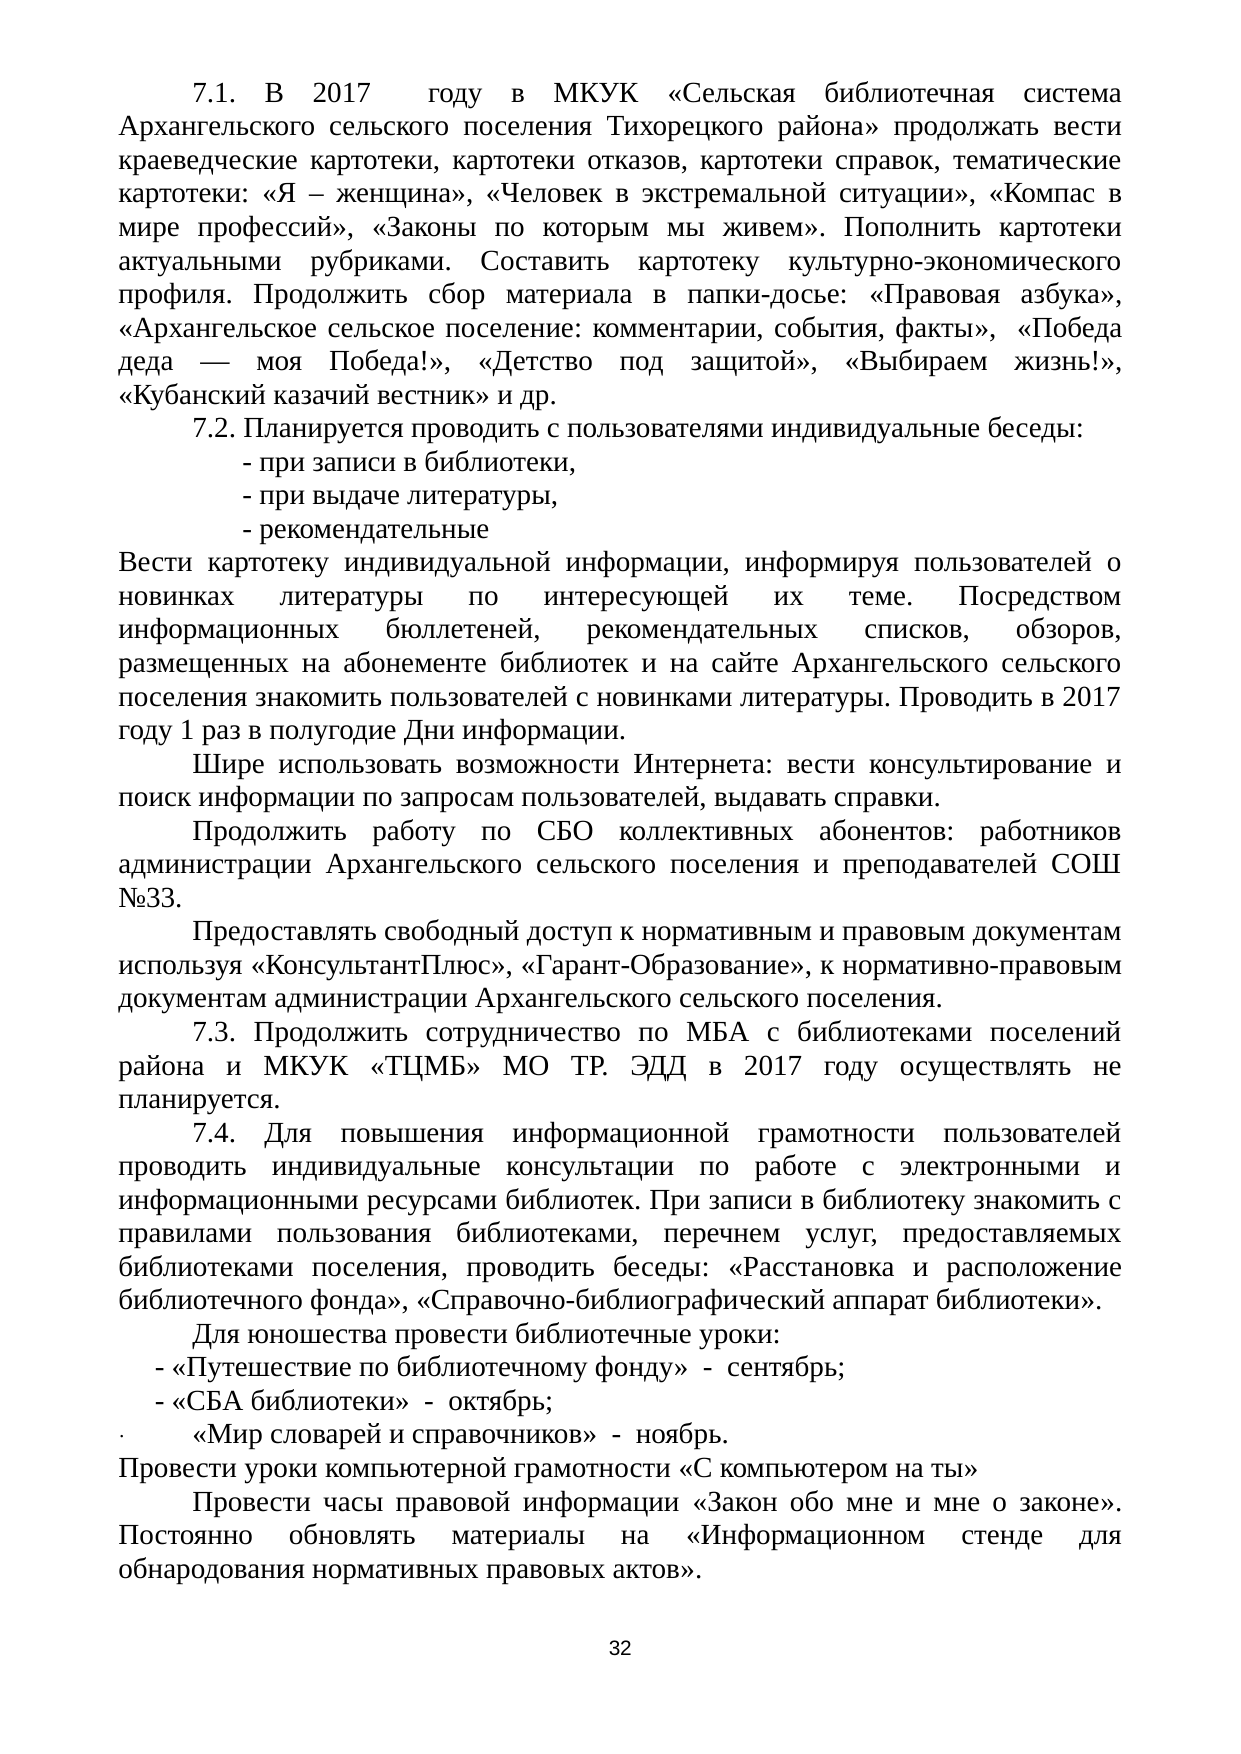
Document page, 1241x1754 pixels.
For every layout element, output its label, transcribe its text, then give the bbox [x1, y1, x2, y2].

text - рекомендательные [118, 511, 1122, 544]
text - «Путешествие по библиотечному фонду» - сентябрь; [118, 1349, 1122, 1383]
text - при записи в библиотеки, [118, 444, 1122, 477]
text - при выдаче литературы, [118, 477, 1122, 511]
text Провести часы правовой информации «Закон обо мне и мне о законе». Постоянно обновлять материалы на «Информационном стенде для обнародования нормативных правовых актов». [118, 1484, 1122, 1584]
text Провести уроки компьютерной грамотности «С компьютером на ты» [118, 1450, 1122, 1484]
text 7.4. Для повышения информационной грамотности пользователей проводить индивидуальные консультации по работе с электронными и информационными ресурсами библиотек. При записи в библиотеку знакомить с правилами пользования библиотеками, перечнем услуг, предоставляемых библиотеками поселения, проводить беседы: «Расстановка и расположение библиотечного фонда», «Справочно-библиографический аппарат библиотеки». [118, 1115, 1122, 1316]
text 7.2. Планируется проводить с пользователями индивидуальные беседы: [118, 410, 1122, 444]
text Продолжить работу по СБО коллективных абонентов: работников администрации Архангельского сельского поселения и преподавателей СОШ №33. [118, 813, 1122, 913]
text 7.1. В 2017 году в МКУК «Сельская библиотечная система Архангельского сельского поселения Тихорецкого района» продолжать вести краеведческие картотеки, картотеки отказов, картотеки справок, тематические картотеки: «Я – женщина», «Человек в экстремальной ситуации», «Компас в мире профессий», «Законы по которым мы живем». Пополнить картотеки актуальными рубриками. Составить картотеку культурно-экономического профиля. Продолжить сбор материала в папки-досье: «Правовая азбука», «Архангельское сельское поселение: комментарии, события, факты», «Победа деда — моя Победа!», «Детство под защитой», «Выбираем жизнь!», «Кубанский казачий вестник» и др. [118, 75, 1122, 410]
list «Мир словарей и справочников» - ноябрь. [118, 1417, 1122, 1450]
text Вести картотеку индивидуальной информации, информируя пользователей о новинках литературы по интересующей их теме. Посредством информационных бюллетеней, рекомендательных списков, обзоров, размещенных на абонементе библиотек и на сайте Архангельского сельского поселения знакомить пользователей с новинками литературы. Проводить в 2017 году 1 раз в полугодие Дни информации. [118, 544, 1122, 746]
text Предоставлять свободный доступ к нормативным и правовым документам используя «КонсультантПлюс», «Гарант-Образование», к нормативно-правовым документам администрации Архангельского сельского поселения. [118, 913, 1122, 1014]
text - «СБА библиотеки» - октябрь; [118, 1383, 1122, 1417]
text 7.3. Продолжить сотрудничество по МБА с библиотеками поселений района и МКУК «ТЦМБ» МО ТР. ЭДД в 2017 году осуществлять не планируется. [118, 1014, 1122, 1115]
text Шире использовать возможности Интернета: вести консультирование и поиск информации по запросам пользователей, выдавать справки. [118, 746, 1122, 813]
text Для юношества провести библиотечные уроки: [118, 1316, 1122, 1349]
